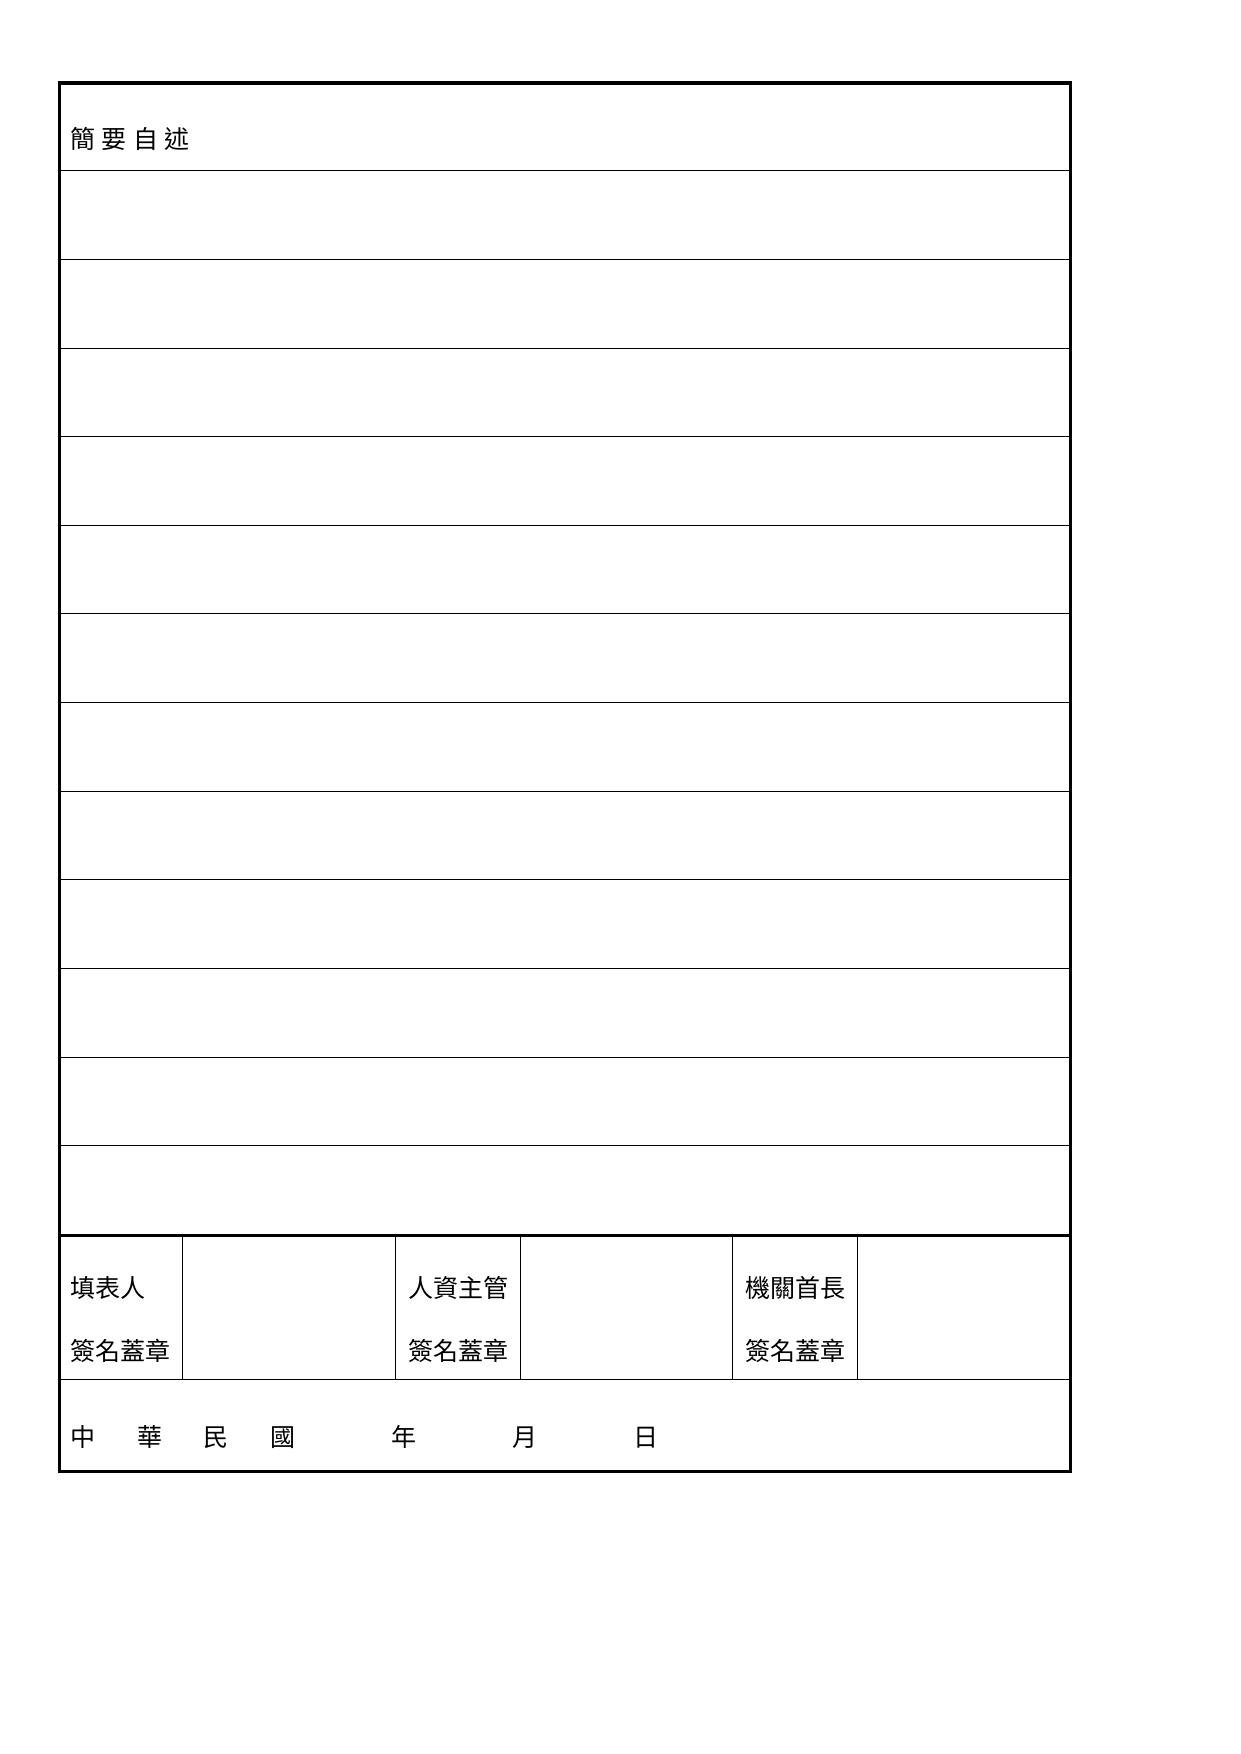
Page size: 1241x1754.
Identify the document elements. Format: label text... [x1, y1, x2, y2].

table_cell [61, 349, 1069, 436]
table_cell [61, 171, 1069, 259]
table_cell [61, 1146, 1069, 1234]
table_cell [61, 437, 1069, 525]
table_cell [61, 969, 1069, 1057]
table_cell 填表人 簽名蓋章 [61, 1237, 182, 1378]
table_cell [61, 526, 1069, 613]
table_cell [521, 1237, 732, 1378]
table_cell [61, 703, 1069, 791]
table_cell 機關首長簽名蓋章 [733, 1237, 857, 1378]
table_cell [61, 880, 1069, 968]
table_cell [61, 260, 1069, 347]
table_cell 人資主管簽名蓋章 [396, 1237, 520, 1378]
table_cell [61, 614, 1069, 702]
table_cell [183, 1237, 395, 1378]
table_header 簡要自述 [61, 85, 1069, 170]
table_cell 中華民國 年 月 日 [61, 1380, 1069, 1470]
table_cell [61, 792, 1069, 879]
table_cell [61, 1058, 1069, 1145]
table_cell [858, 1237, 1069, 1378]
